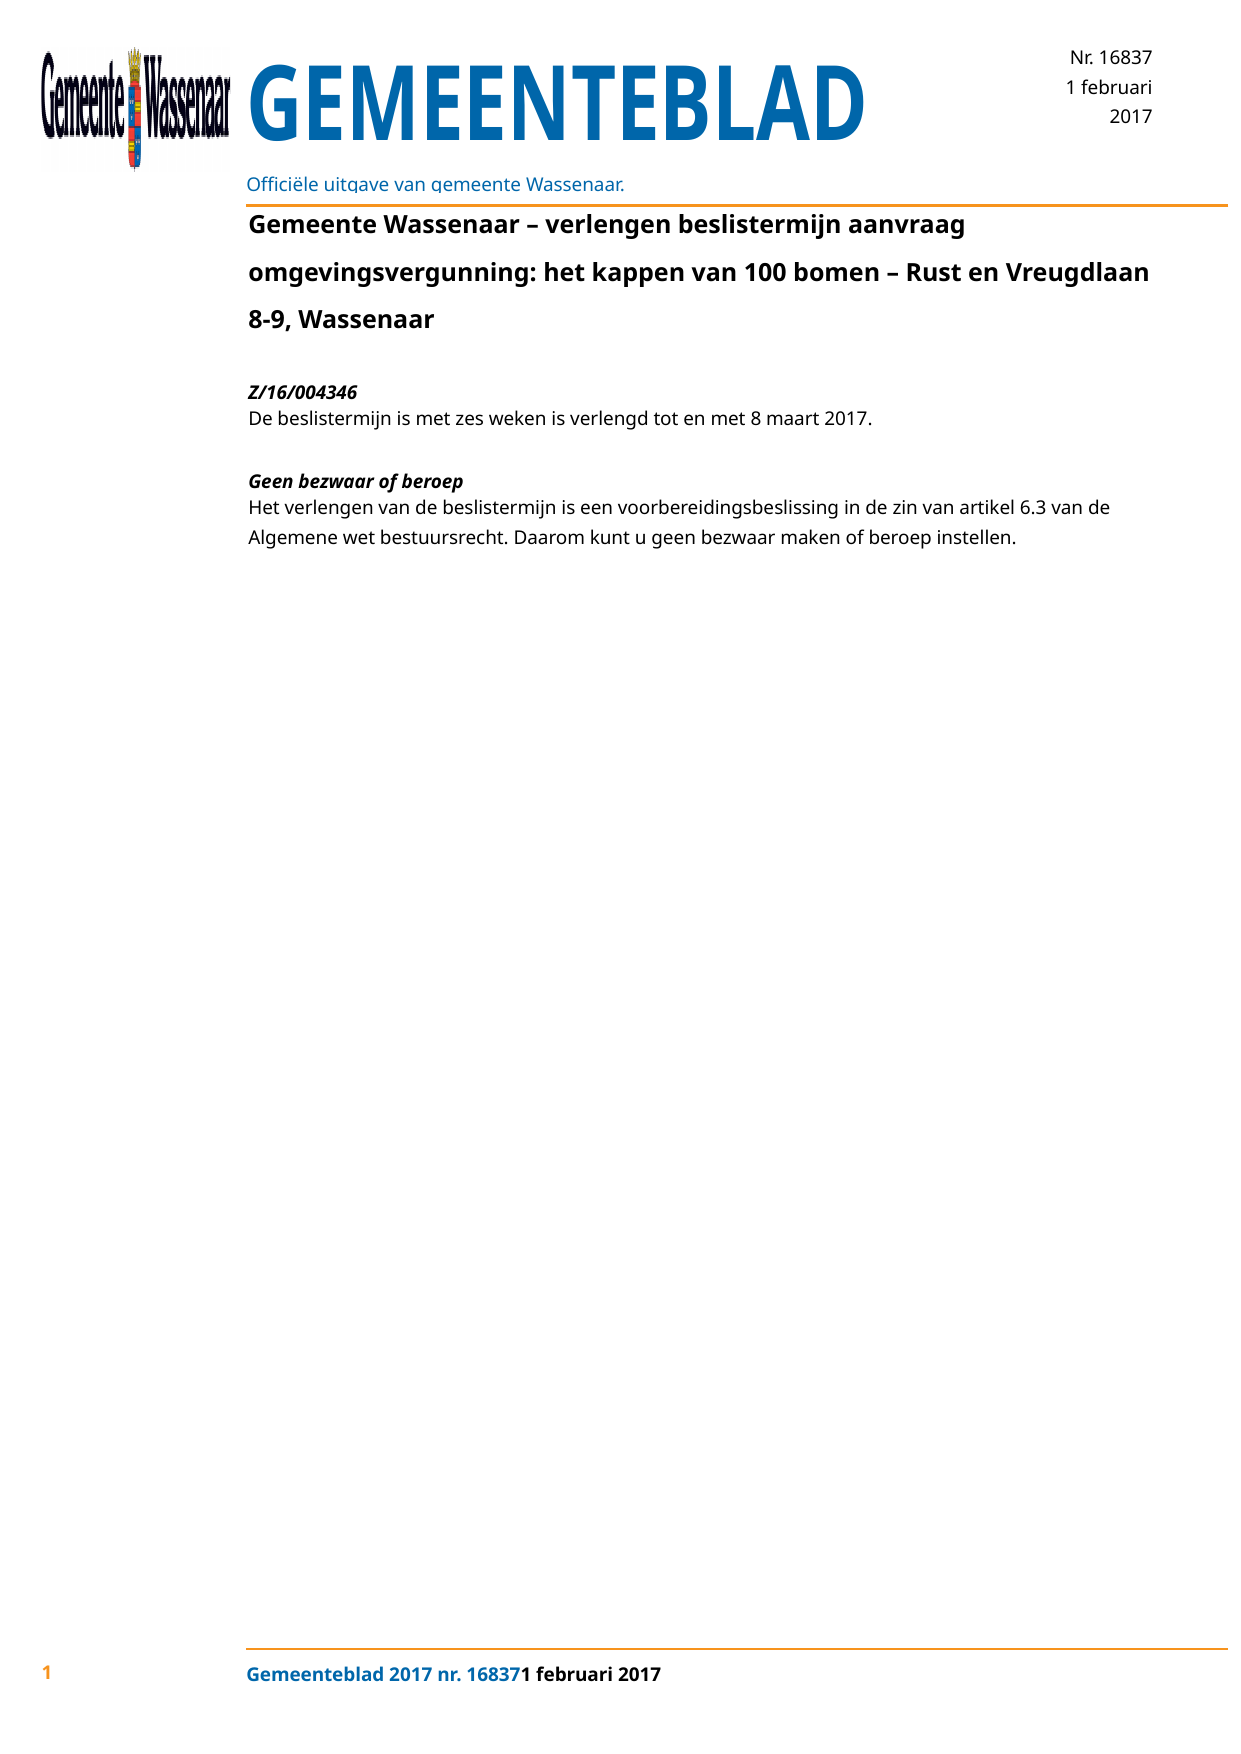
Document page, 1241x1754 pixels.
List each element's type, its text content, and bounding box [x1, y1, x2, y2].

picture [41, 47, 231, 172]
text De beslistermijn is met zes weken is verlengd tot en met 8 maart 2017. [248, 405, 1152, 431]
text Het verlengen van de beslistermijn is een voorbereidingsbeslissing in de zin van artikel 6.3 van de Algemene wet bestuursrecht. Daarom kunt u geen bezwaar maken of beroep instellen. [248, 494, 1152, 550]
text Geen bezwaar of beroep [248, 469, 1152, 494]
text Z/16/004346 [248, 379, 1152, 405]
text Gemeente Wassenaar – verlengen beslistermijn aanvraag omgevingsvergunning: het kappen van 100 bomen – Rust en Vreugdlaan 8-9, Wassenaar [248, 207, 1152, 336]
